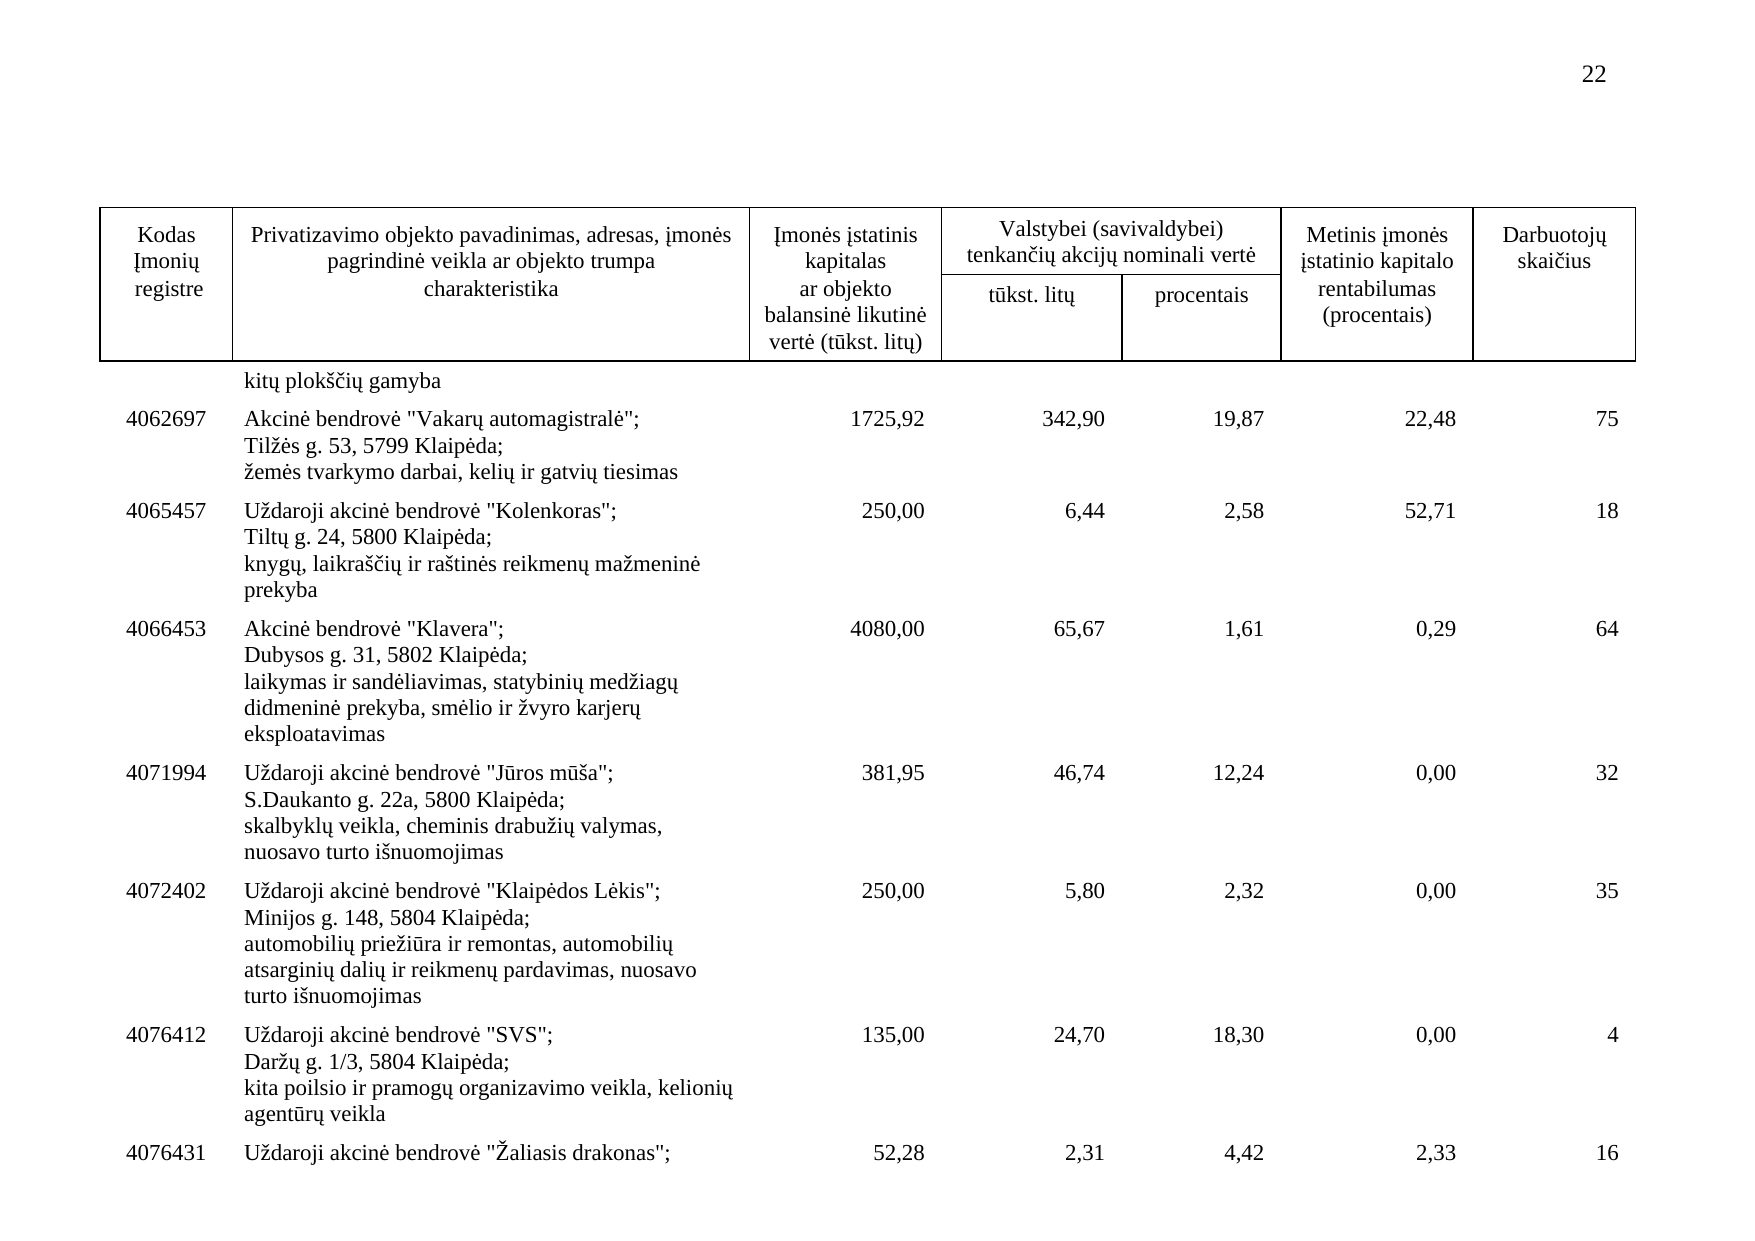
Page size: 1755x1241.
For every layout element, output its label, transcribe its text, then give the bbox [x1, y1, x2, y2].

table_cell 1725,92 [750, 399, 941, 491]
table_cell 4072402 [100, 871, 233, 1015]
table_cell [1122, 362, 1281, 399]
table_cell 2,32 [1122, 871, 1281, 1015]
table_cell 4080,00 [750, 609, 941, 753]
table_cell 4076431 [100, 1133, 233, 1172]
table_header Privatizavimo objekto pavadinimas, adresas, įmonės pagrindinė veikla ar objekto trumpa [233, 208, 749, 273]
table_cell 2,31 [941, 1133, 1122, 1172]
table_cell procentais [1123, 275, 1280, 360]
table_cell tūkst. litų [942, 275, 1121, 360]
table_cell 1,61 [1122, 609, 1281, 753]
table_cell Akcinė bendrovė "Vakarų automagistralė"; Tilžės g. 53, 5799 Klaipėda; žemės tvarkymo darbai, kelių ir gatvių tiesimas [233, 399, 749, 491]
table_cell 4,42 [1122, 1133, 1281, 1172]
table_cell 0,00 [1281, 753, 1473, 871]
table_cell 4062697 [100, 399, 233, 491]
table_cell 52,28 [750, 1133, 941, 1172]
table_cell 22,48 [1281, 399, 1473, 491]
table_cell 0,00 [1281, 871, 1473, 1015]
table_cell [1281, 362, 1473, 399]
table_cell Uždaroji akcinė bendrovė "SVS"; Daržų g. 1/3, 5804 Klaipėda; kita poilsio ir pramogų organizavimo veikla, kelionių agentūrų veikla [233, 1015, 749, 1133]
table_cell 4065457 [100, 491, 233, 609]
table_cell 46,74 [941, 753, 1122, 871]
table_header Įmonės įstatinis kapitalas [750, 208, 941, 273]
table_cell 24,70 [941, 1015, 1122, 1133]
table_header Darbuotojų skaičius [1474, 208, 1635, 273]
table_cell 18 [1473, 491, 1636, 609]
table_cell 0,00 [1281, 1015, 1473, 1133]
table_cell 5,80 [941, 871, 1122, 1015]
table_header Kodas Įmonių [101, 208, 232, 273]
table_cell Akcinė bendrovė "Klavera"; Dubysos g. 31, 5802 Klaipėda; laikymas ir sandėliavimas, statybinių medžiagų didmeninė prekyba, smėlio ir žvyro karjerų eksploatavimas [233, 609, 749, 753]
table_cell [1474, 274, 1635, 360]
table_cell Uždaroji akcinė bendrovė "Kolenkoras"; Tiltų g. 24, 5800 Klaipėda; knygų, laikraščių ir raštinės reikmenų mažmeninė prekyba [233, 491, 749, 609]
table_cell kitų plokščių gamyba [233, 362, 749, 399]
table_cell charakteristika [233, 274, 749, 360]
table_cell 0,29 [1281, 609, 1473, 753]
table_cell 6,44 [941, 491, 1122, 609]
table_cell [750, 362, 941, 399]
table_header Metinis įmonės įstatinio kapitalo [1282, 208, 1472, 273]
table_cell 4071994 [100, 753, 233, 871]
table_cell 65,67 [941, 609, 1122, 753]
table_cell [100, 362, 233, 399]
table_cell 135,00 [750, 1015, 941, 1133]
table_cell 19,87 [1122, 399, 1281, 491]
table_cell Uždaroji akcinė bendrovė "Žaliasis drakonas"; [233, 1133, 749, 1172]
table_cell 381,95 [750, 753, 941, 871]
table_cell [941, 362, 1122, 399]
table_cell 32 [1473, 753, 1636, 871]
table_cell 35 [1473, 871, 1636, 1015]
table_cell 250,00 [750, 491, 941, 609]
table_cell registre [101, 274, 232, 360]
table_cell 2,58 [1122, 491, 1281, 609]
table_cell Uždaroji akcinė bendrovė "Klaipėdos Lėkis"; Minijos g. 148, 5804 Klaipėda; automobilių priežiūra ir remontas, automobilių atsarginių dalių ir reikmenų pardavimas, nuosavo turto išnuomojimas [233, 871, 749, 1015]
table_cell 18,30 [1122, 1015, 1281, 1133]
table_cell ar objekto balansinė likutinė vertė (tūkst. litų) [750, 274, 941, 360]
table_cell Uždaroji akcinė bendrovė "Jūros mūša"; S.Daukanto g. 22a, 5800 Klaipėda; skalbyklų veikla, cheminis drabužių valymas, nuosavo turto išnuomojimas [233, 753, 749, 871]
table_header Valstybei (savivaldybei) tenkančių akcijų nominali vertė [942, 208, 1280, 273]
table_cell 75 [1473, 399, 1636, 491]
table_cell 12,24 [1122, 753, 1281, 871]
table_cell 2,33 [1281, 1133, 1473, 1172]
table_cell rentabilumas (procentais) [1282, 274, 1472, 360]
table_cell 52,71 [1281, 491, 1473, 609]
table_cell 16 [1473, 1133, 1636, 1172]
table_cell 64 [1473, 609, 1636, 753]
table_cell 4076412 [100, 1015, 233, 1133]
table_cell [1473, 362, 1636, 399]
table_cell 4066453 [100, 609, 233, 753]
table_cell 4 [1473, 1015, 1636, 1133]
table_cell 342,90 [941, 399, 1122, 491]
table_cell 250,00 [750, 871, 941, 1015]
